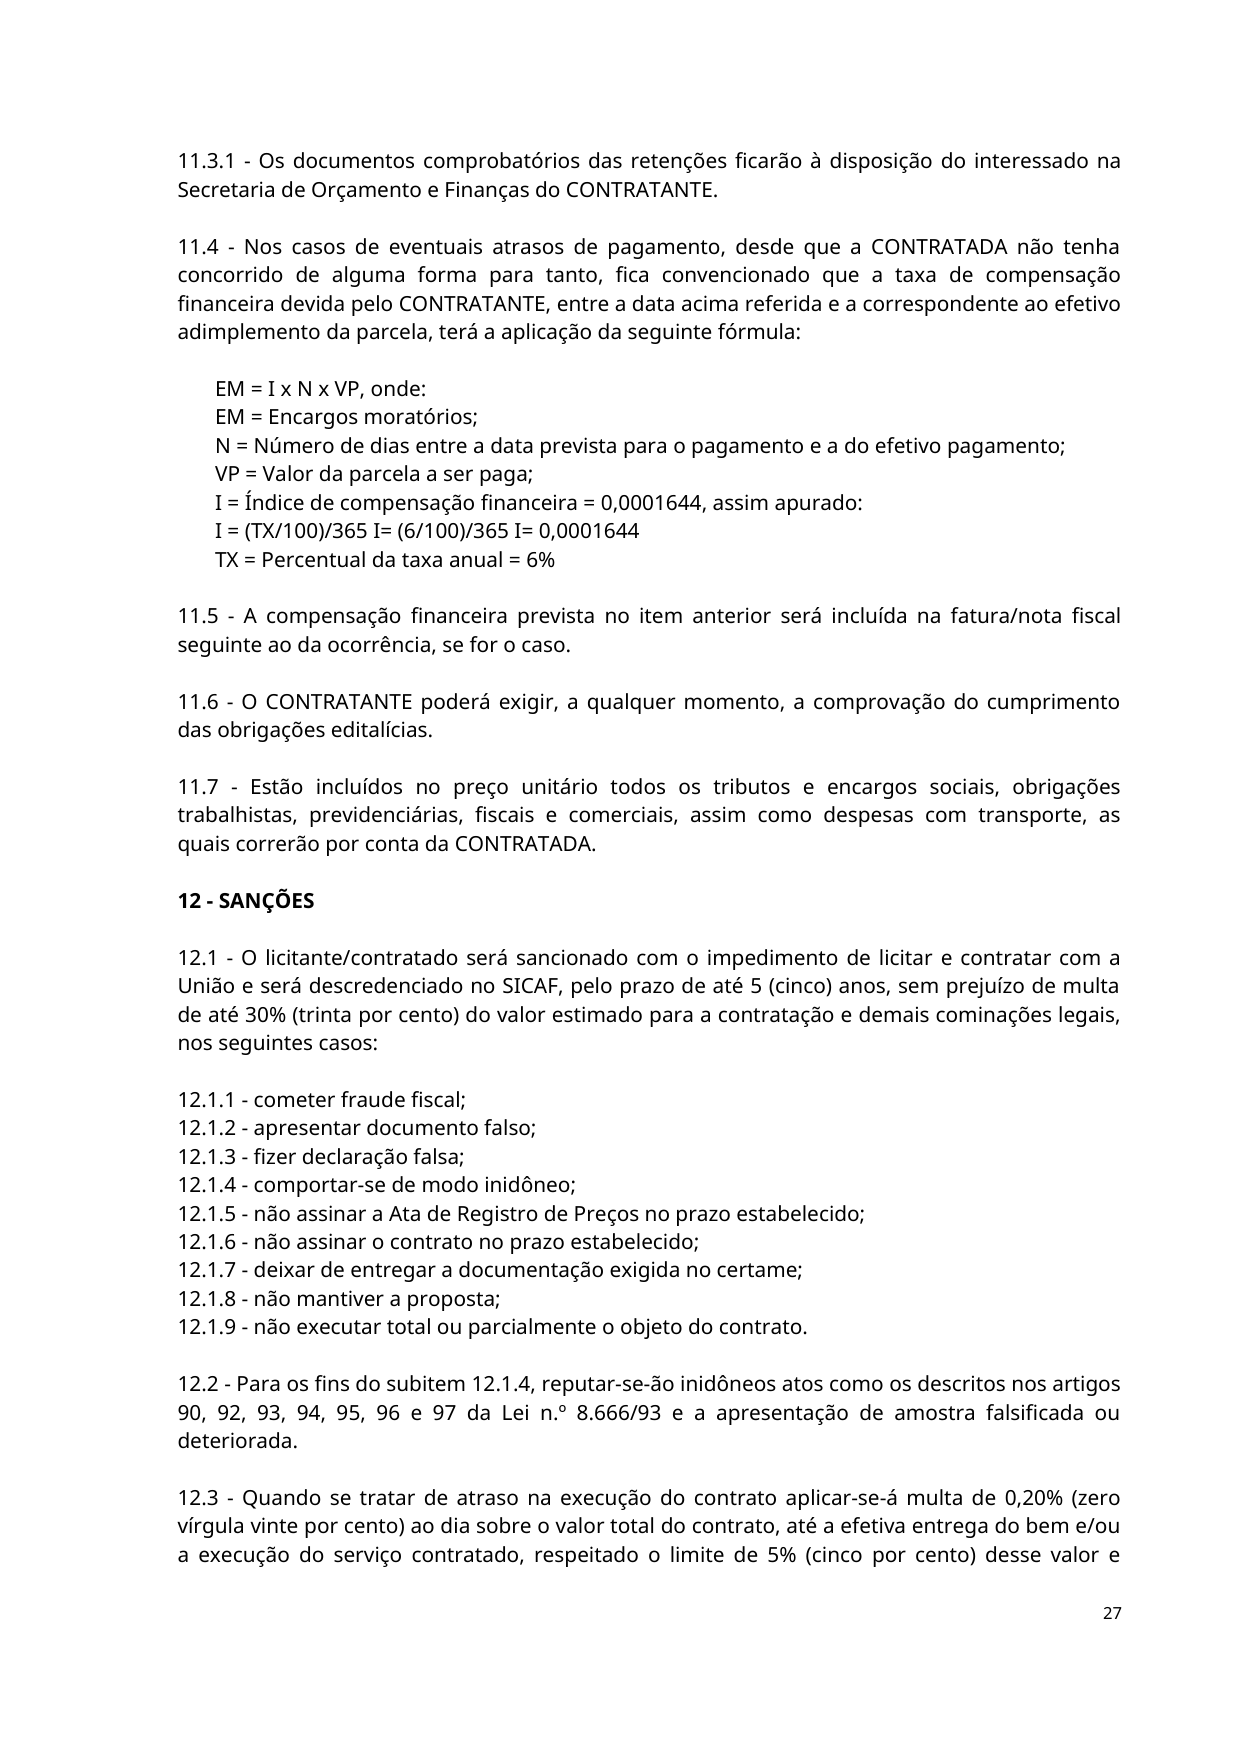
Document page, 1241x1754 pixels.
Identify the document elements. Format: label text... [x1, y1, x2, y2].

text 12.1.1 - cometer fraude fiscal; [177, 1085, 1122, 1113]
text 12.1.4 - comportar-se de modo inidôneo; [177, 1170, 1122, 1199]
text I = Índice de compensação financeira = 0,0001644, assim apurado: [215, 488, 1122, 516]
text 12.1.2 - apresentar documento falso; [177, 1113, 1122, 1142]
text 12.2 - Para os fins do subitem 12.1.4, reputar-se-ão inidôneos atos como os descritos nos artigos 90, 92, 93, 94, 95, 96 e 97 da Lei n.º 8.666/93 e a apresentação de amostra falsificada ou deteriorada. [177, 1369, 1122, 1455]
text 12.1 - O licitante/contratado será sancionado com o impedimento de licitar e contratar com a União e será descredenciado no SICAF, pelo prazo de até 5 (cinco) anos, sem prejuízo de multa de até 30% (trinta por cento) do valor estimado para a contratação e demais cominações legais, nos seguintes casos: [177, 943, 1122, 1057]
text 11.7 - Estão incluídos no preço unitário todos os tributos e encargos sociais, obrigações trabalhistas, previdenciárias, fiscais e comerciais, assim como despesas com transporte, as quais correrão por conta da CONTRATADA. [177, 772, 1122, 857]
text 12.1.7 - deixar de entregar a documentação exigida no certame; [177, 1256, 1122, 1284]
text EM = I x N x VP, onde: [215, 374, 1122, 402]
text 12.1.8 - não mantiver a proposta; [177, 1284, 1122, 1312]
text 12.3 - Quando se tratar de atraso na execução do contrato aplicar-se-á multa de 0,20% (zero vírgula vinte por cento) ao dia sobre o valor total do contrato, até a efetiva entrega do bem e/ou a execução do serviço contratado, respeitado o limite de 5% (cinco por cento) desse valor e [177, 1483, 1122, 1568]
text 12.1.5 - não assinar a Ata de Registro de Preços no prazo estabelecido; [177, 1199, 1122, 1227]
text I = (TX/100)/365 I= (6/100)/365 I= 0,0001644 [215, 516, 1122, 545]
text EM = Encargos moratórios; [215, 402, 1122, 431]
text 12.1.9 - não executar total ou parcialmente o objeto do contrato. [177, 1312, 1122, 1341]
text 11.4 - Nos casos de eventuais atrasos de pagamento, desde que a CONTRATADA não tenha concorrido de alguma forma para tanto, fica convencionado que a taxa de compensação financeira devida pelo CONTRATANTE, entre a data acima referida e a correspondente ao efetivo adimplemento da parcela, terá a aplicação da seguinte fórmula: [177, 232, 1122, 346]
text 11.6 - O CONTRATANTE poderá exigir, a qualquer momento, a comprovação do cumprimento das obrigações editalícias. [177, 687, 1122, 744]
text VP = Valor da parcela a ser paga; [215, 459, 1122, 488]
text 12 - SANÇÕES [177, 886, 1122, 914]
text TX = Percentual da taxa anual = 6% [215, 545, 1122, 573]
text 12.1.6 - não assinar o contrato no prazo estabelecido; [177, 1227, 1122, 1256]
text 11.3.1 - Os documentos comprobatórios das retenções ficarão à disposição do interessado na Secretaria de Orçamento e Finanças do CONTRATANTE. [177, 147, 1122, 203]
text 11.5 - A compensação financeira prevista no item anterior será incluída na fatura/nota fiscal seguinte ao da ocorrência, se for o caso. [177, 602, 1122, 658]
text 12.1.3 - fizer declaração falsa; [177, 1142, 1122, 1170]
text N = Número de dias entre a data prevista para o pagamento e a do efetivo pagamento; [215, 431, 1122, 459]
